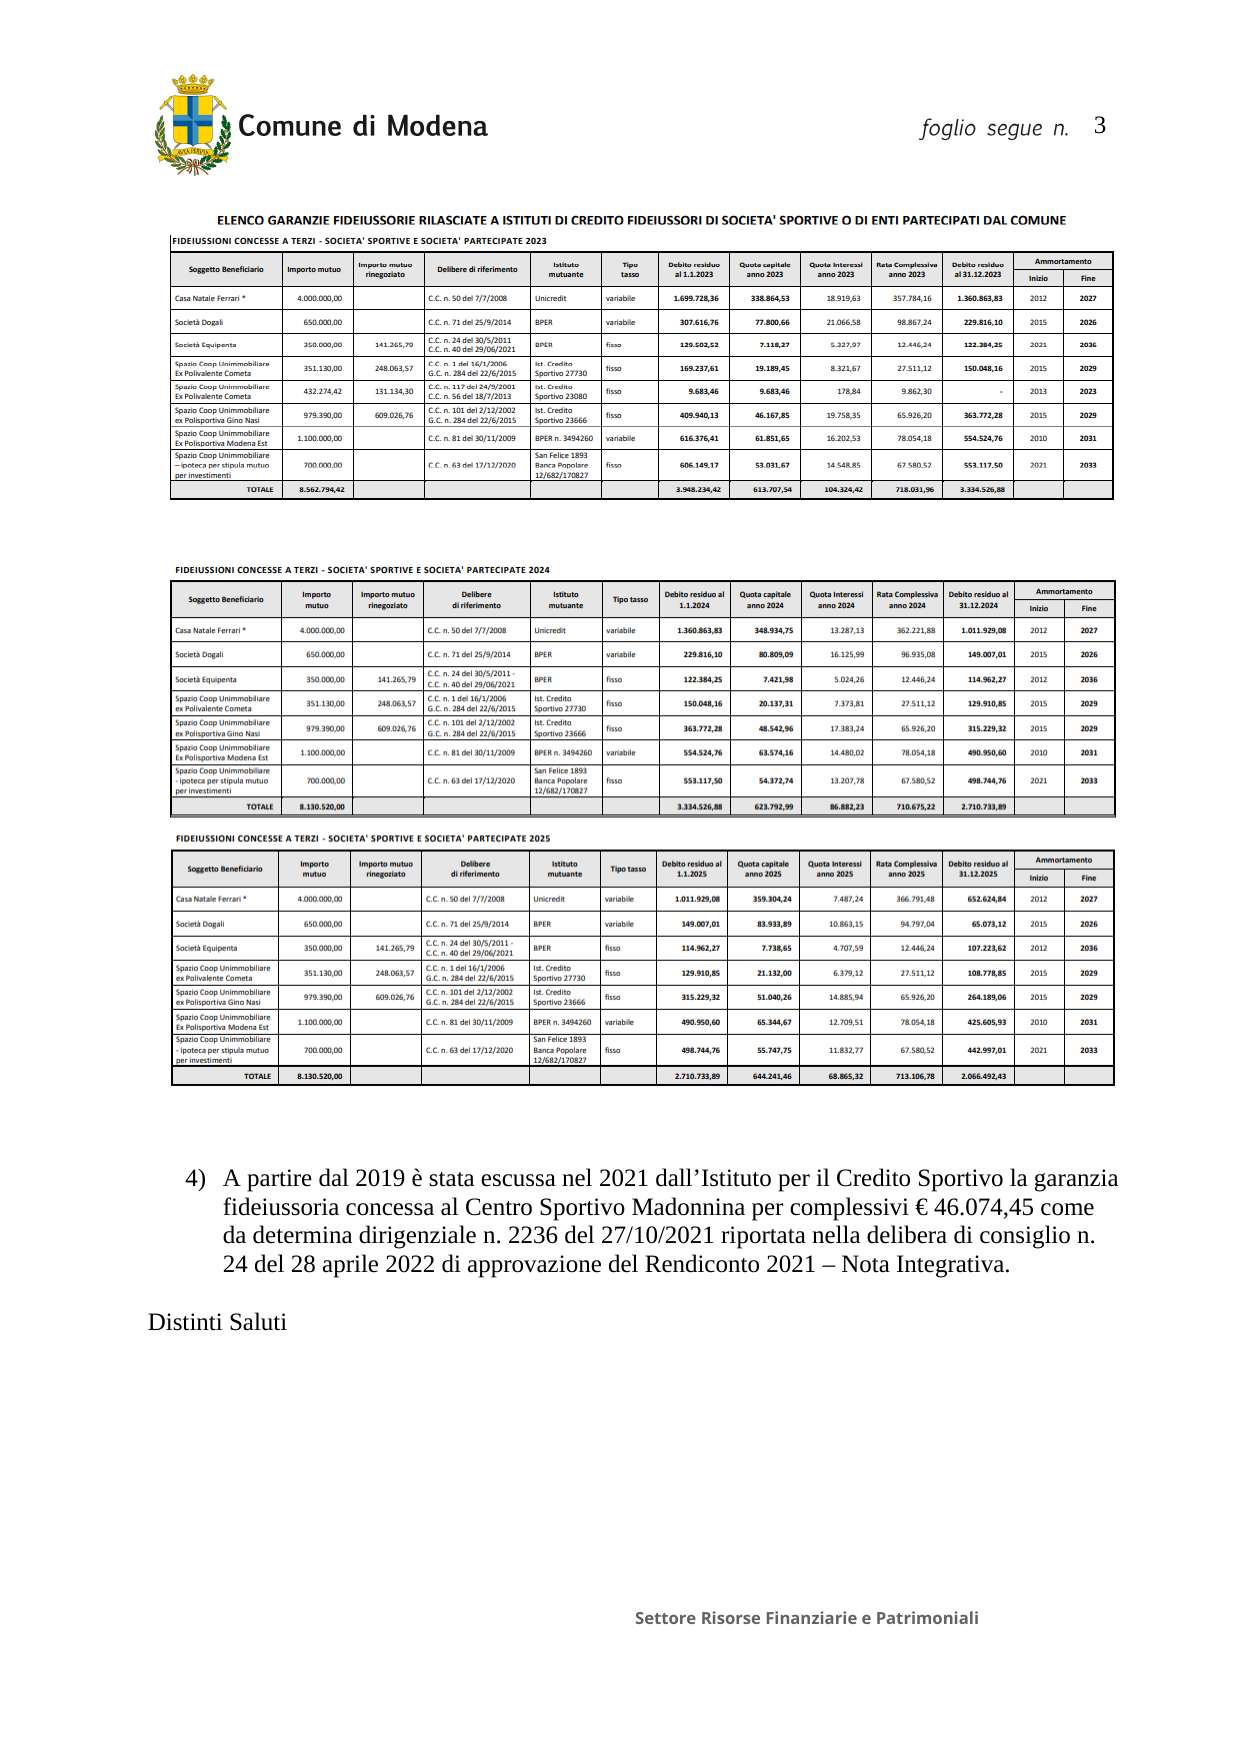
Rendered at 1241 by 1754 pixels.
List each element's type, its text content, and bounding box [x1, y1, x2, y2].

list A partire dal 2019 è stata escussa nel 2021 dall’Istituto per il Credito Sportivo la garanzia fideiussoria concessa al Centro Sportivo Madonnina per complessivi € 46.074,45 come da determina dirigenziale n. 2236 del 27/10/2021 riportata nella delibera di consiglio n. 24 del 28 aprile 2022 di approvazione del Rendiconto 2021 – Nota Integrativa. [185, 1163, 1122, 1278]
text Distinti Saluti [148, 1307, 1122, 1336]
